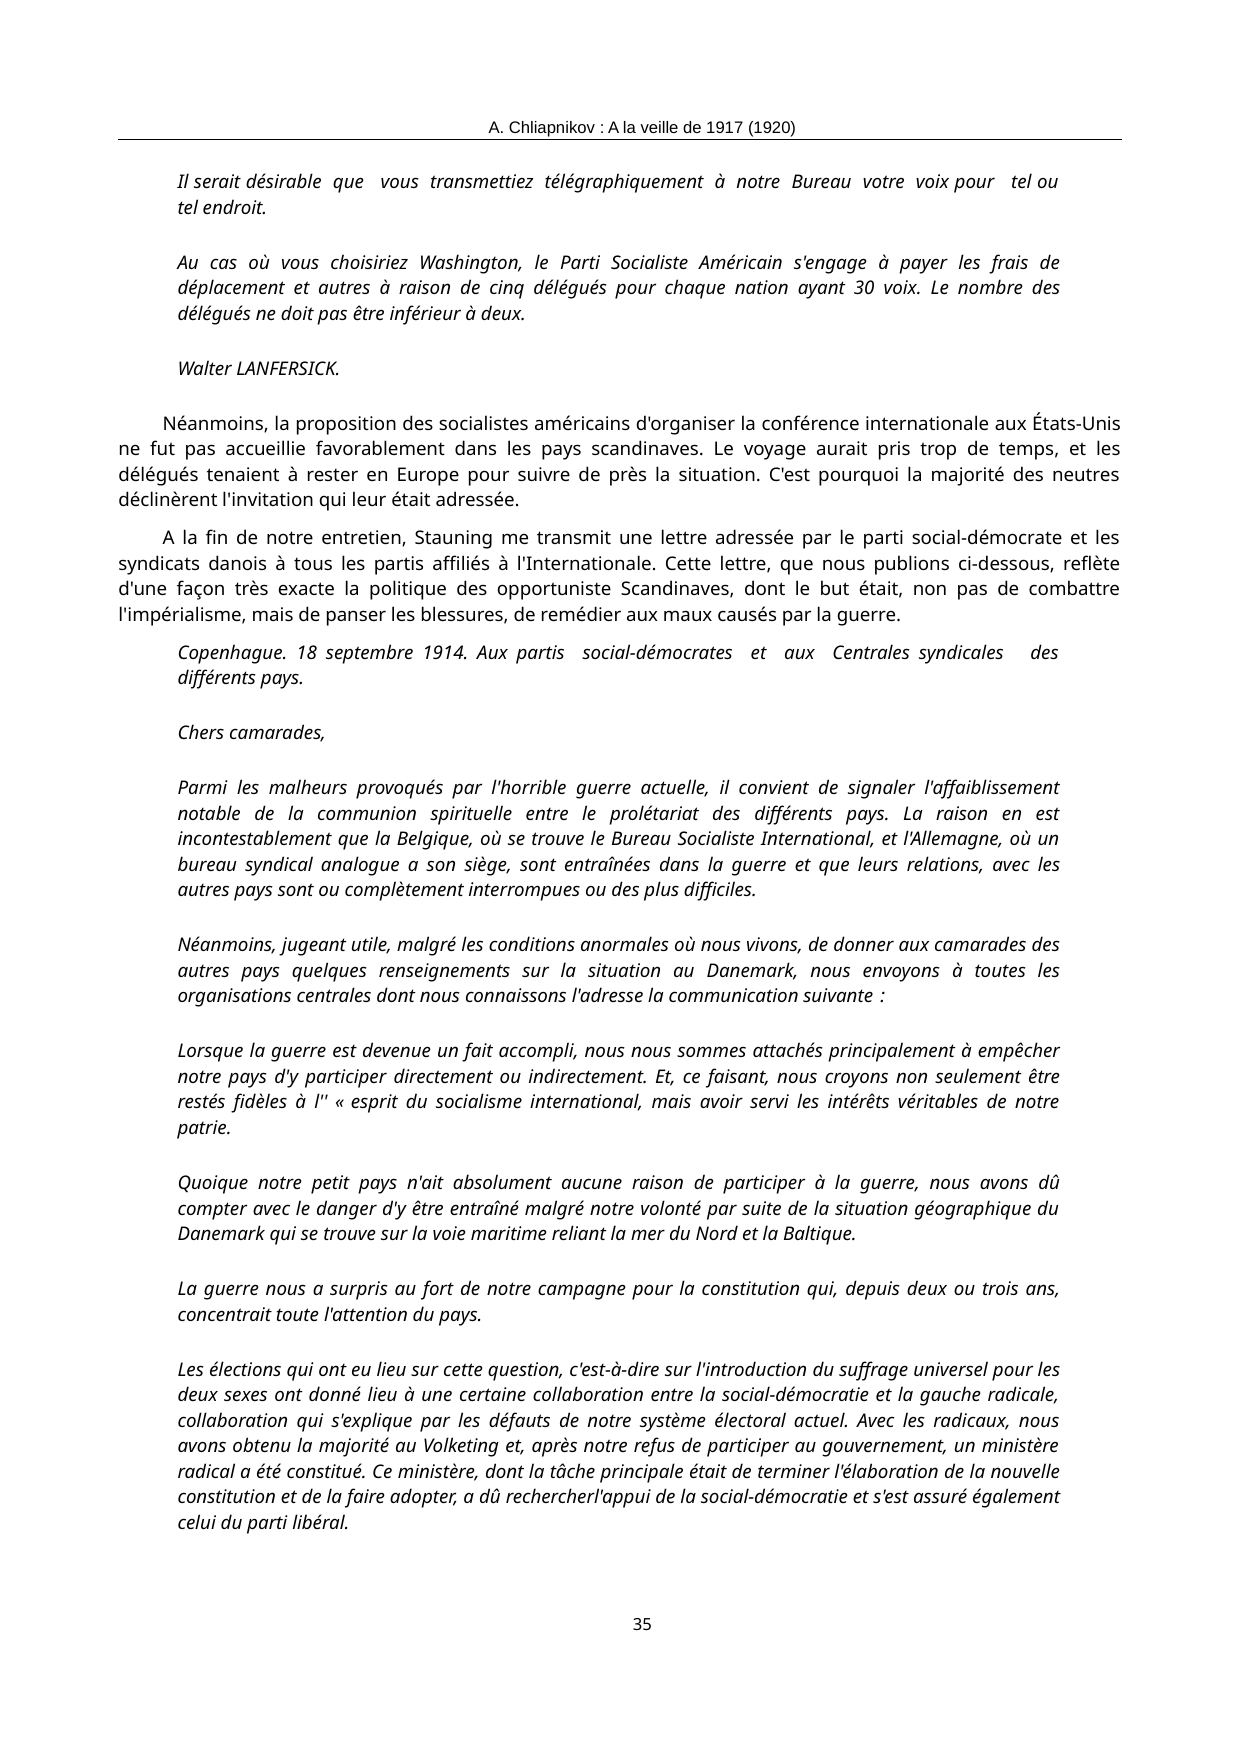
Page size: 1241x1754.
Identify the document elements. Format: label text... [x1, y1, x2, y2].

text Néanmoins, la proposition des socialistes américains d'organiser la conférence internationale aux États-Unis ne fut pas accueillie favorablement dans les pays scandinaves. Le voyage aurait pris trop de temps, et les délégués tenaient à rester en Europe pour suivre de près la situation. C'est pourquoi la majorité des neutres déclinèrent l'invitation qui leur était adressée. [118, 410, 1122, 512]
text Parmi les malheurs provoqués par l'horrible guerre actuelle, il convient de signaler l'affaiblissement notable de la communion spirituelle entre le prolétariat des différents pays. La raison en est incontestablement que la Belgique, où se trouve le Bureau Socialiste International, et l'Allemagne, où un bureau syndical analogue a son siège, sont entraînées dans la guerre et que leurs relations, avec les autres pays sont ou complètement interrompues ou des plus difficiles. [177, 775, 1063, 902]
text Les élections qui ont eu lieu sur cette question, c'est-à-dire sur l'introduction du suffrage universel pour les deux sexes ont donné lieu à une certaine collaboration entre la social-démocratie et la gauche radicale, collaboration qui s'explique par les défauts de notre système électoral actuel. Avec les radicaux, nous avons obtenu la majorité au Volketing et, après notre refus de participer au gouvernement, un ministère radical a été constitué. Ce ministère, dont la tâche principale était de terminer l'élaboration de la nouvelle constitution et de la faire adopter, a dû rechercherl'appui de la social-démocratie et s'est assuré également celui du parti libéral. [177, 1356, 1063, 1534]
text Walter LANFERSICK. [177, 355, 1063, 381]
text Chers camarades, [177, 720, 1063, 745]
text Il serait désirable que vous transmettiez télégraphiquement à notre Bureau votre voix pour tel ou tel endroit. [177, 168, 1063, 219]
text Néanmoins, jugeant utile, malgré les conditions anormales où nous vivons, de donner aux camarades des autres pays quelques renseignements sur la situation au Danemark, nous envoyons à toutes les organisations centrales dont nous connaissons l'adresse la communication suivante : [177, 932, 1063, 1008]
text Copenhague. 18 septembre 1914. Aux partis social-démocrates et aux Centrales syndicales des différents pays. [177, 639, 1063, 690]
text Lorsque la guerre est devenue un fait accompli, nous nous sommes attachés principalement à empêcher notre pays d'y participer directement ou indirectement. Et, ce faisant, nous croyons non seulement être restés fidèles à l'' « esprit du socialisme international, mais avoir servi les intérêts véritables de notre patrie. [177, 1038, 1063, 1140]
text Quoique notre petit pays n'ait absolument aucune raison de participer à la guerre, nous avons dû compter avec le danger d'y être entraîné malgré notre volonté par suite de la situation géographique du Danemark qui se trouve sur la voie maritime reliant la mer du Nord et la Baltique. [177, 1169, 1063, 1246]
text Au cas où vous choisiriez Washington, le Parti Socialiste Américain s'engage à payer les frais de déplacement et autres à raison de cinq délégués pour chaque nation ayant 30 voix. Le nombre des délégués ne doit pas être inférieur à deux. [177, 249, 1063, 326]
text A la fin de notre entretien, Stauning me transmit une lettre adressée par le parti social-démocrate et les syndicats danois à tous les partis affiliés à l'Internationale. Cette lettre, que nous publions ci-dessous, reflète d'une façon très exacte la politique des opportuniste Scandinaves, dont le but était, non pas de combattre l'impérialisme, mais de panser les blessures, de remédier aux maux causés par la guerre. [118, 524, 1122, 627]
text La guerre nous a surpris au fort de notre campagne pour la constitution qui, depuis deux ou trois ans, concentrait toute l'attention du pays. [177, 1275, 1063, 1326]
